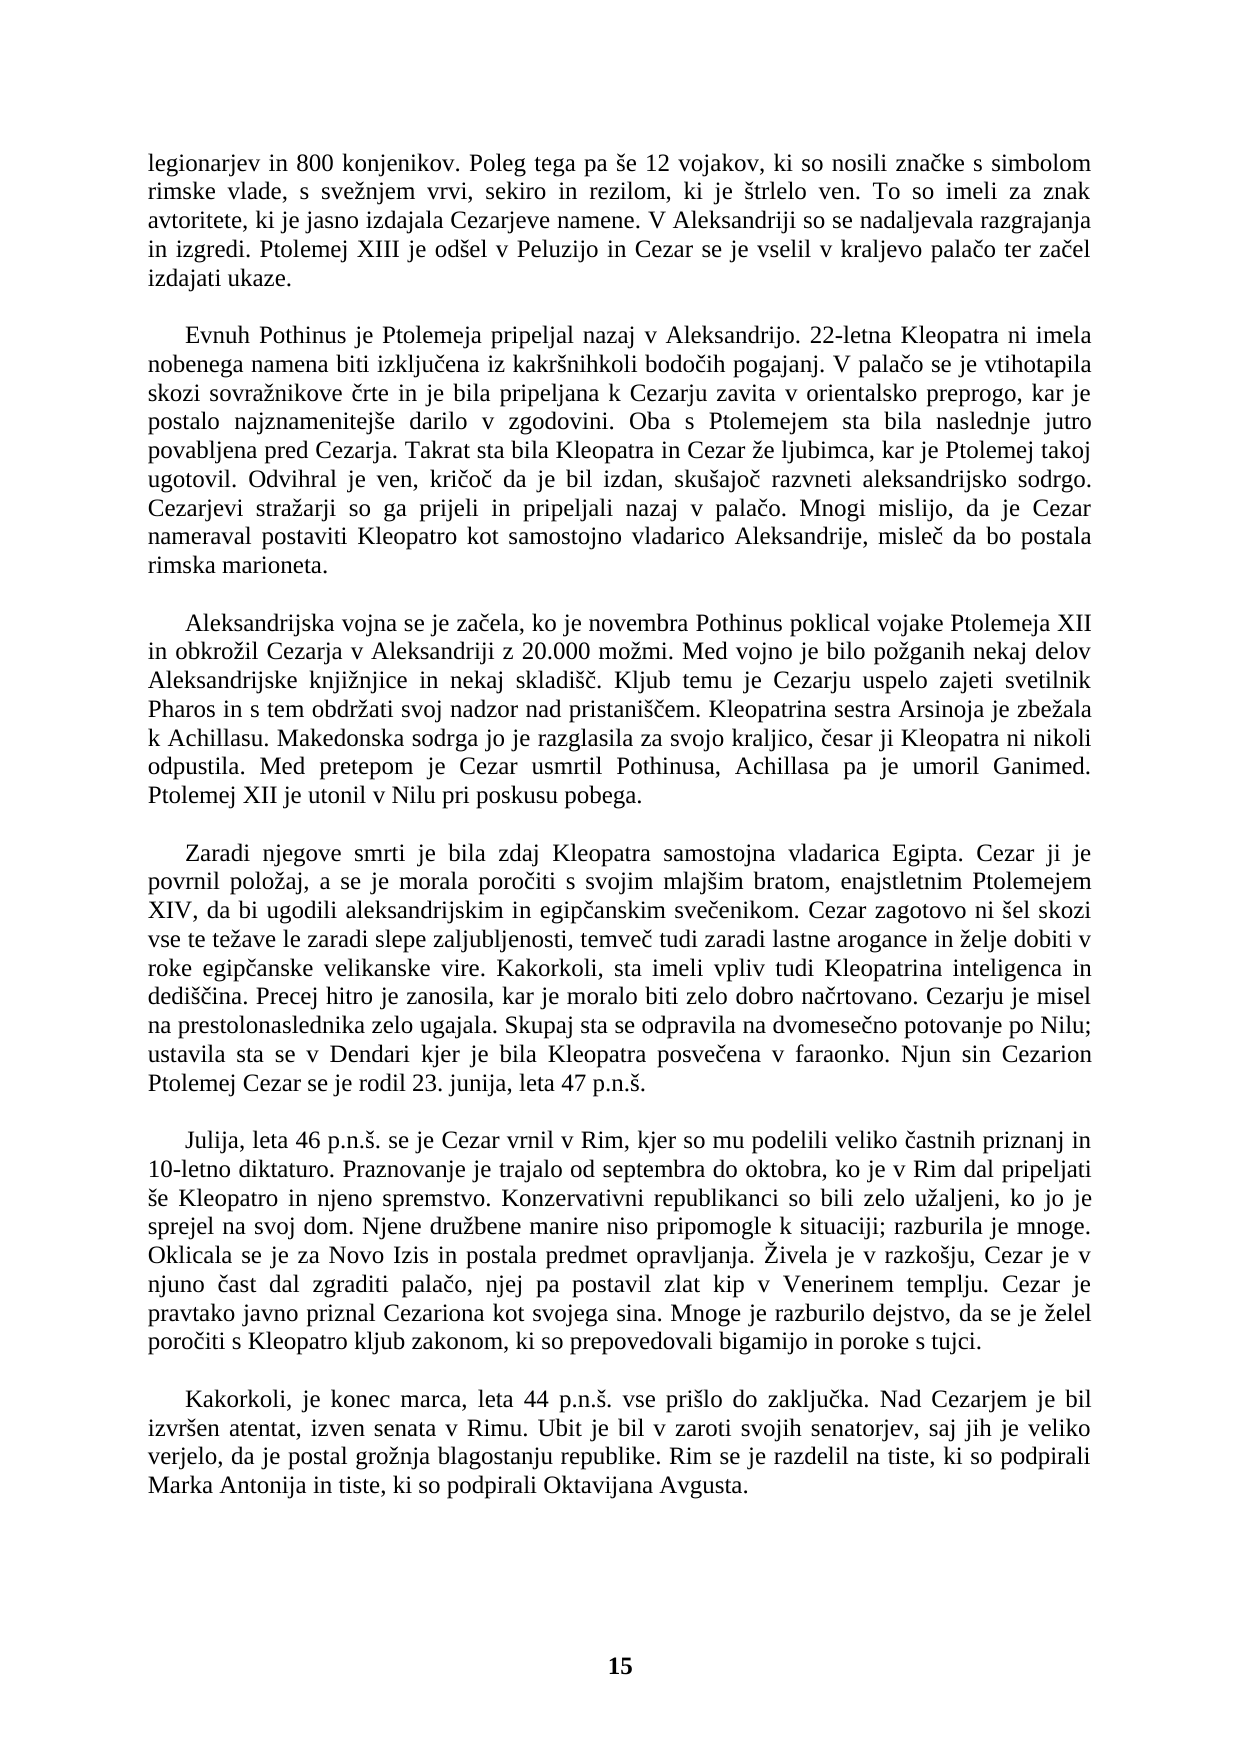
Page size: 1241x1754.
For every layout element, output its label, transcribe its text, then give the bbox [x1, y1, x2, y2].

text Aleksandrijska vojna se je začela, ko je novembra Pothinus poklical vojake Ptolemeja XII in obkrožil Cezarja v Aleksandriji z 20.000 možmi. Med vojno je bilo požganih nekaj delov Aleksandrijske knjižnjice in nekaj skladišč. Kljub temu je Cezarju uspelo zajeti svetilnik Pharos in s tem obdržati svoj nadzor nad pristaniščem. Kleopatrina sestra Arsinoja je zbežala k Achillasu. Makedonska sodrga jo je razglasila za svojo kraljico, česar ji Kleopatra ni nikoli odpustila. Med pretepom je Cezar usmrtil Pothinusa, Achillasa pa je umoril Ganimed. Ptolemej XII je utonil v Nilu pri poskusu pobega. [148, 608, 1093, 809]
text legionarjev in 800 konjenikov. Poleg tega pa še 12 vojakov, ki so nosili značke s simbolom rimske vlade, s svežnjem vrvi, sekiro in rezilom, ki je štrlelo ven. To so imeli za znak avtoritete, ki je jasno izdajala Cezarjeve namene. V Aleksandriji so se nadaljevala razgrajanja in izgredi. Ptolemej XIII je odšel v Peluzijo in Cezar se je vselil v kraljevo palačo ter začel izdajati ukaze. [148, 148, 1093, 291]
text Zaradi njegove smrti je bila zdaj Kleopatra samostojna vladarica Egipta. Cezar ji je povrnil položaj, a se je morala poročiti s svojim mlajšim bratom, enajstletnim Ptolemejem XIV, da bi ugodili aleksandrijskim in egipčanskim svečenikom. Cezar zagotovo ni šel skozi vse te težave le zaradi slepe zaljubljenosti, temveč tudi zaradi lastne arogance in želje dobiti v roke egipčanske velikanske vire. Kakorkoli, sta imeli vpliv tudi Kleopatrina inteligenca in dediščina. Precej hitro je zanosila, kar je moralo biti zelo dobro načrtovano. Cezarju je misel na prestolonaslednika zelo ugajala. Skupaj sta se odpravila na dvomesečno potovanje po Nilu; ustavila sta se v Dendari kjer je bila Kleopatra posvečena v faraonko. Njun sin Cezarion Ptolemej Cezar se je rodil 23. junija, leta 47 p.n.š. [148, 838, 1093, 1096]
text Kakorkoli, je konec marca, leta 44 p.n.š. vse prišlo do zaključka. Nad Cezarjem je bil izvršen atentat, izven senata v Rimu. Ubit je bil v zaroti svojih senatorjev, saj jih je veliko verjelo, da je postal grožnja blagostanju republike. Rim se je razdelil na tiste, ki so podpirali Marka Antonija in tiste, ki so podpirali Oktavijana Avgusta. [148, 1384, 1093, 1499]
text Julija, leta 46 p.n.š. se je Cezar vrnil v Rim, kjer so mu podelili veliko častnih priznanj in 10-letno diktaturo. Praznovanje je trajalo od septembra do oktobra, ko je v Rim dal pripeljati še Kleopatro in njeno spremstvo. Konzervativni republikanci so bili zelo užaljeni, ko jo je sprejel na svoj dom. Njene družbene manire niso pripomogle k situaciji; razburila je mnoge. Oklicala se je za Novo Izis in postala predmet opravljanja. Živela je v razkošju, Cezar je v njuno čast dal zgraditi palačo, njej pa postavil zlat kip v Venerinem templju. Cezar je pravtako javno priznal Cezariona kot svojega sina. Mnoge je razburilo dejstvo, da se je želel poročiti s Kleopatro kljub zakonom, ki so prepovedovali bigamijo in poroke s tujci. [148, 1125, 1093, 1355]
text Evnuh Pothinus je Ptolemeja pripeljal nazaj v Aleksandrijo. 22-letna Kleopatra ni imela nobenega namena biti izključena iz kakršnihkoli bodočih pogajanj. V palačo se je vtihotapila skozi sovražnikove črte in je bila pripeljana k Cezarju zavita v orientalsko preprogo, kar je postalo najznamenitejše darilo v zgodovini. Oba s Ptolemejem sta bila naslednje jutro povabljena pred Cezarja. Takrat sta bila Kleopatra in Cezar že ljubimca, kar je Ptolemej takoj ugotovil. Odvihral je ven, kričoč da je bil izdan, skušajoč razvneti aleksandrijsko sodrgo. Cezarjevi stražarji so ga prijeli in pripeljali nazaj v palačo. Mnogi mislijo, da je Cezar nameraval postaviti Kleopatro kot samostojno vladarico Aleksandrije, misleč da bo postala rimska marioneta. [148, 320, 1093, 579]
